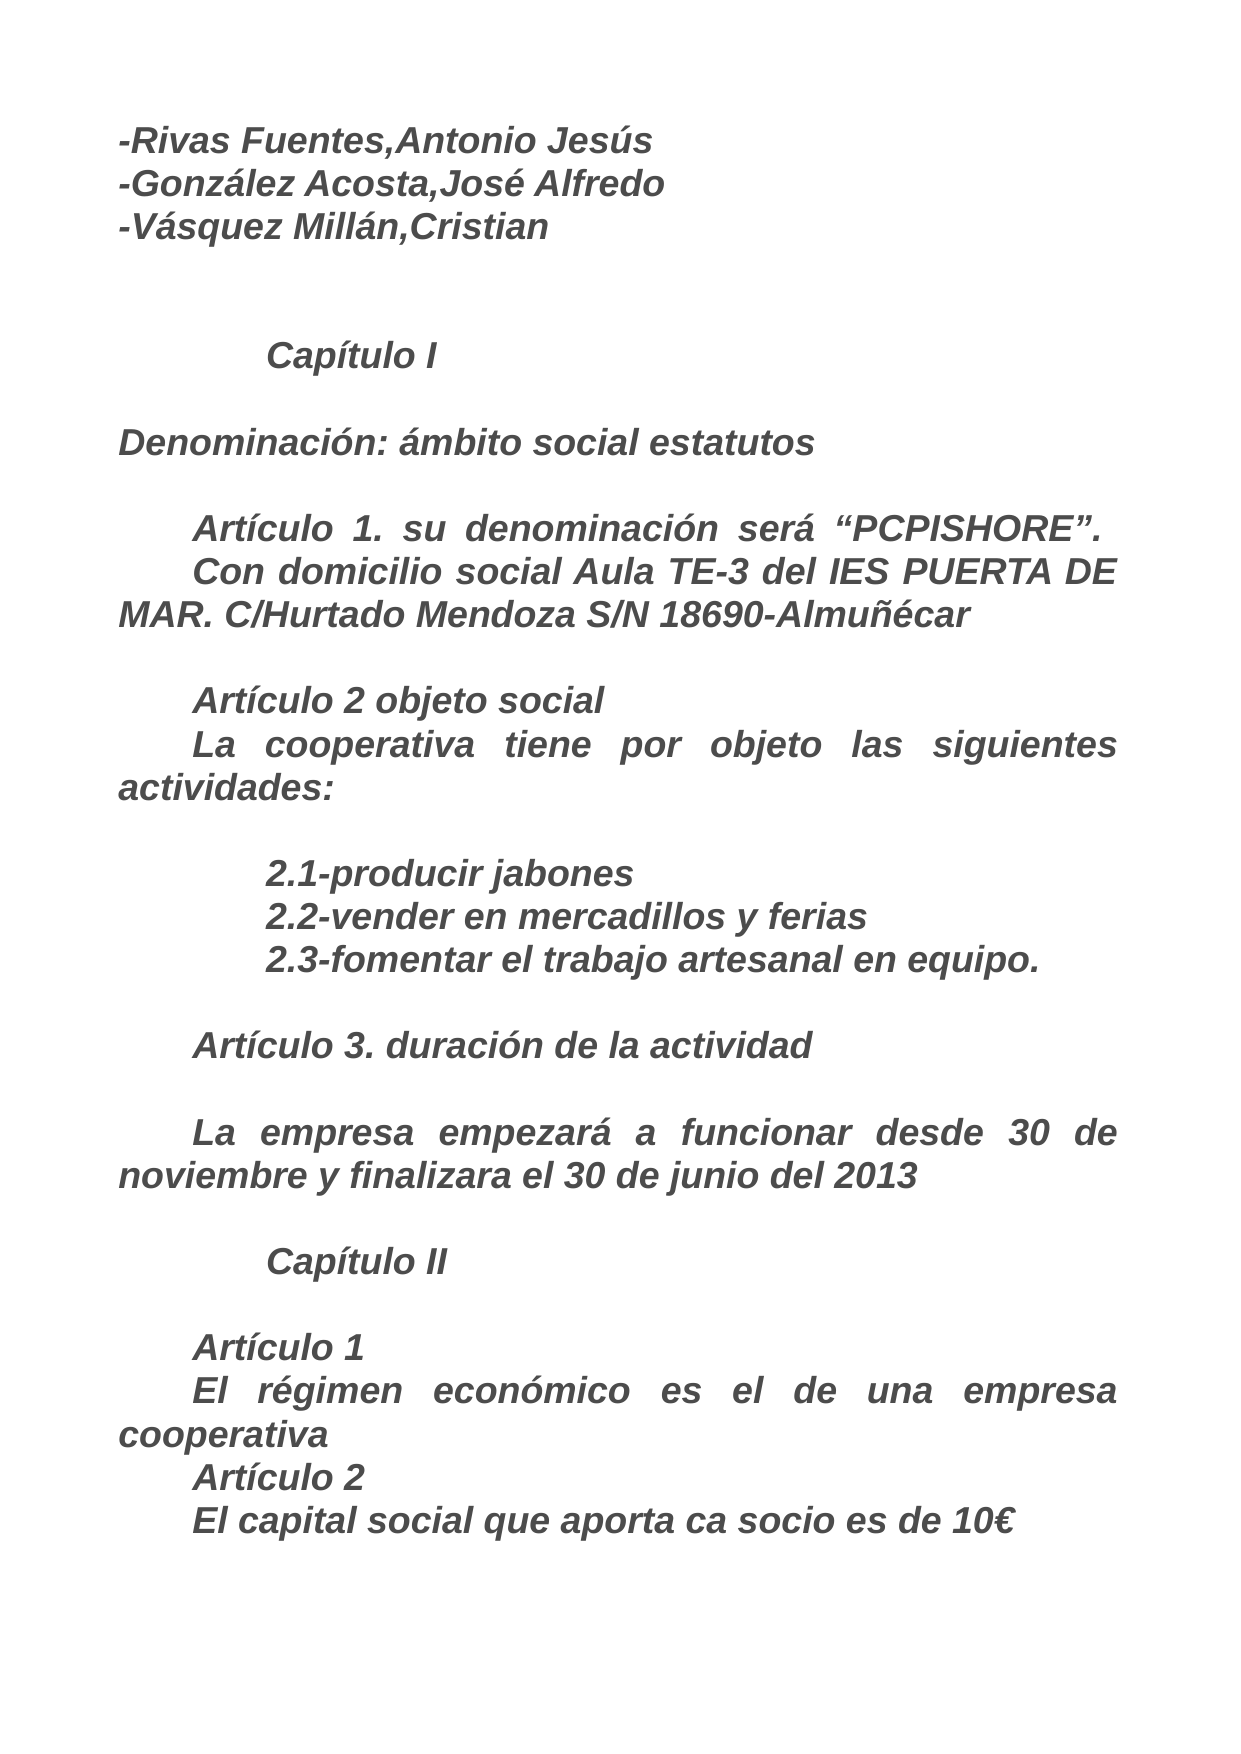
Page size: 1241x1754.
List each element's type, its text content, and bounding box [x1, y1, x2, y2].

text Denominación: ámbito social estatutos [118, 420, 1122, 463]
text Artículo 2 [118, 1455, 1122, 1498]
text La empresa empezará a funcionar desde 30 de noviembre y finalizara el 30 de junio del 2013 [118, 1110, 1122, 1196]
text Artículo 1 [118, 1326, 1122, 1369]
text Artículo 2 objeto social [118, 679, 1122, 722]
text Capítulo II [118, 1239, 1122, 1282]
text La cooperativa tiene por objeto las siguientes actividades: [118, 722, 1122, 808]
text -González Acosta,José Alfredo [118, 161, 1122, 204]
text -Rivas Fuentes,Antonio Jesús [118, 118, 1122, 161]
text El régimen económico es el de una empresa cooperativa [118, 1369, 1122, 1455]
text Artículo 1. su denominación será “PCPISHORE”. Con domicilio social Aula TE-3 del IES PUERTA DE MAR. C/Hurtado Mendoza S/N 18690-Almuñécar [118, 506, 1122, 636]
text Capítulo I [118, 334, 1122, 377]
text Artículo 3. duración de la actividad [118, 1024, 1122, 1067]
text 2.2-vender en mercadillos y ferias [118, 894, 1122, 937]
text 2.3-fomentar el trabajo artesanal en equipo. [118, 937, 1122, 981]
text -Vásquez Millán,Cristian [118, 204, 1122, 247]
text 2.1-producir jabones [118, 851, 1122, 894]
text El capital social que aporta ca socio es de 10€ [118, 1498, 1122, 1541]
